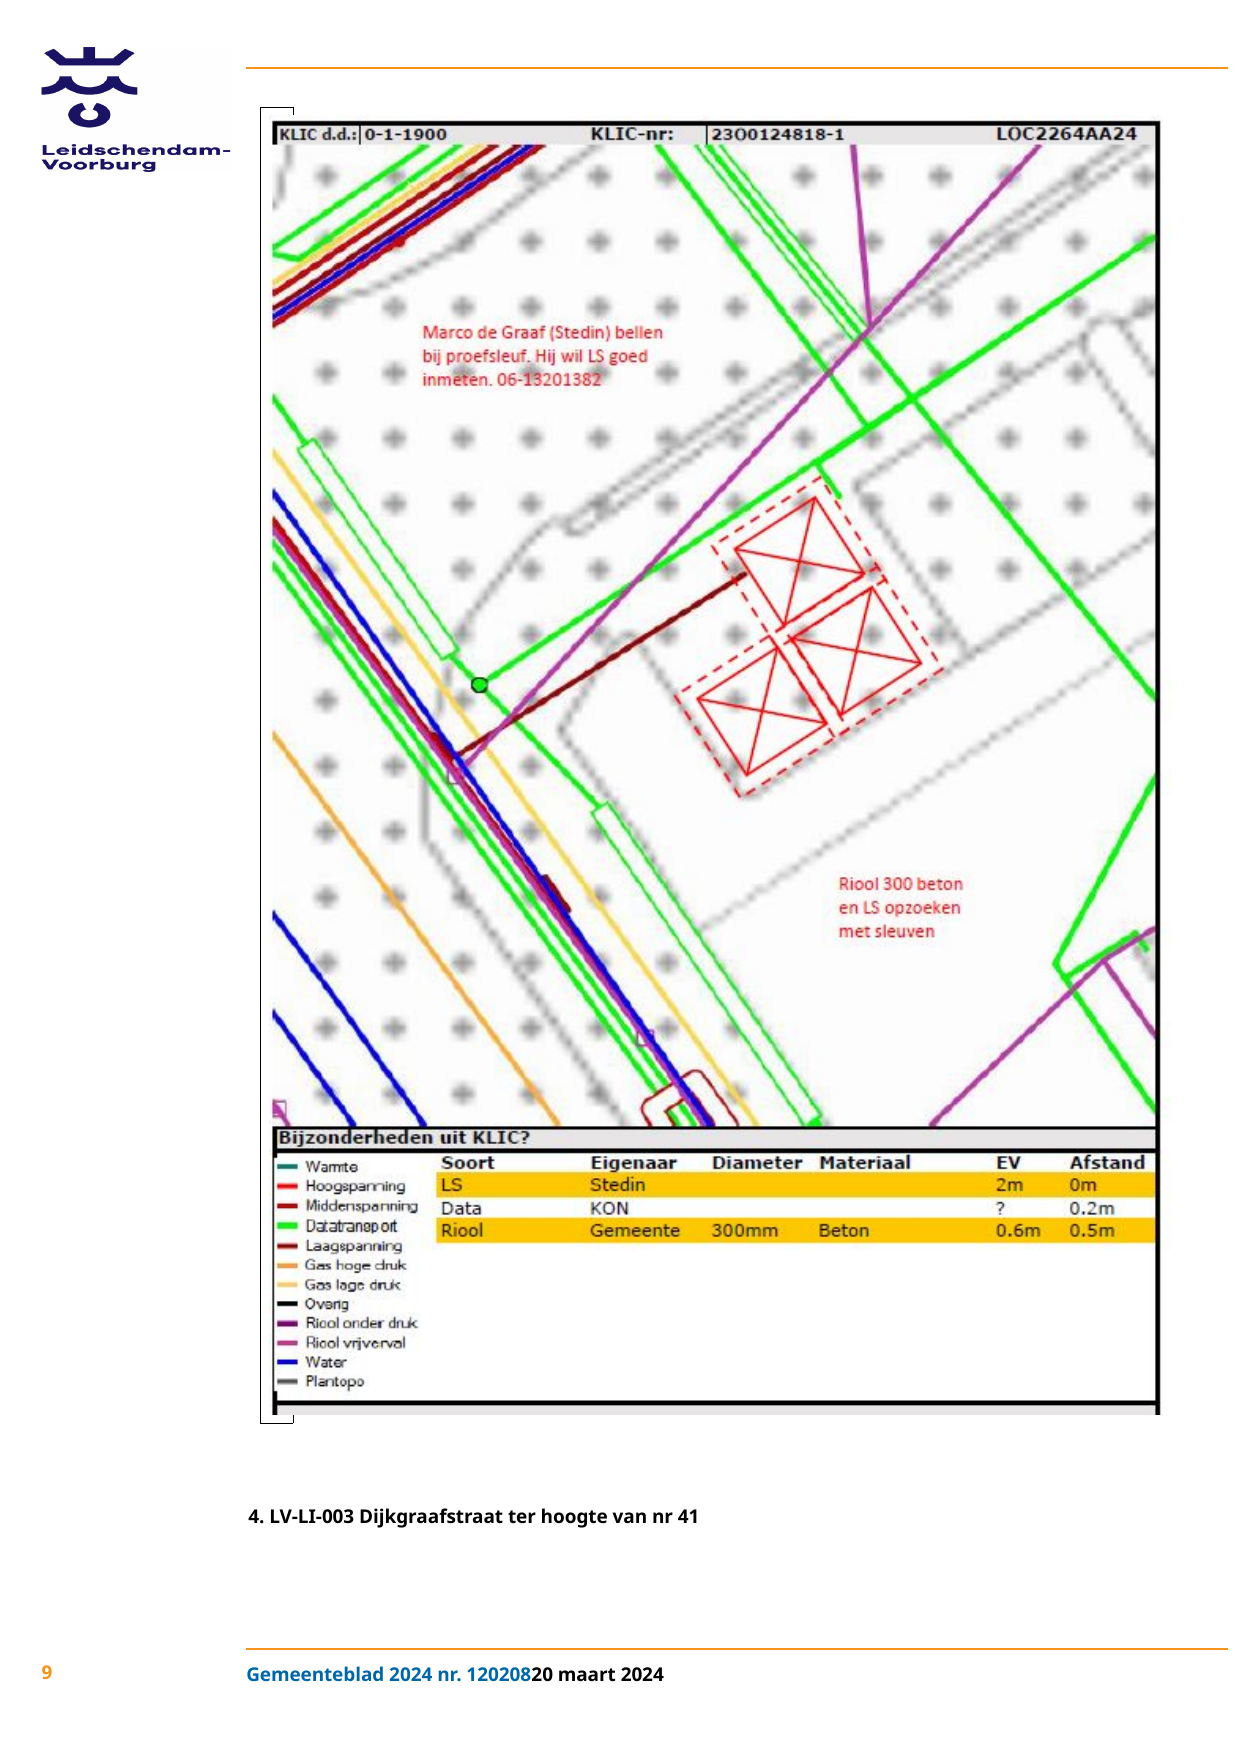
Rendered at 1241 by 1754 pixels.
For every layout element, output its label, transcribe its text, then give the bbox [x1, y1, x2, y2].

picture [268, 115, 1173, 1415]
picture [41, 47, 231, 172]
text 4. LV-LI-003 Dijkgraafstraat ter hoogte van nr 41 [248, 1504, 1152, 1529]
